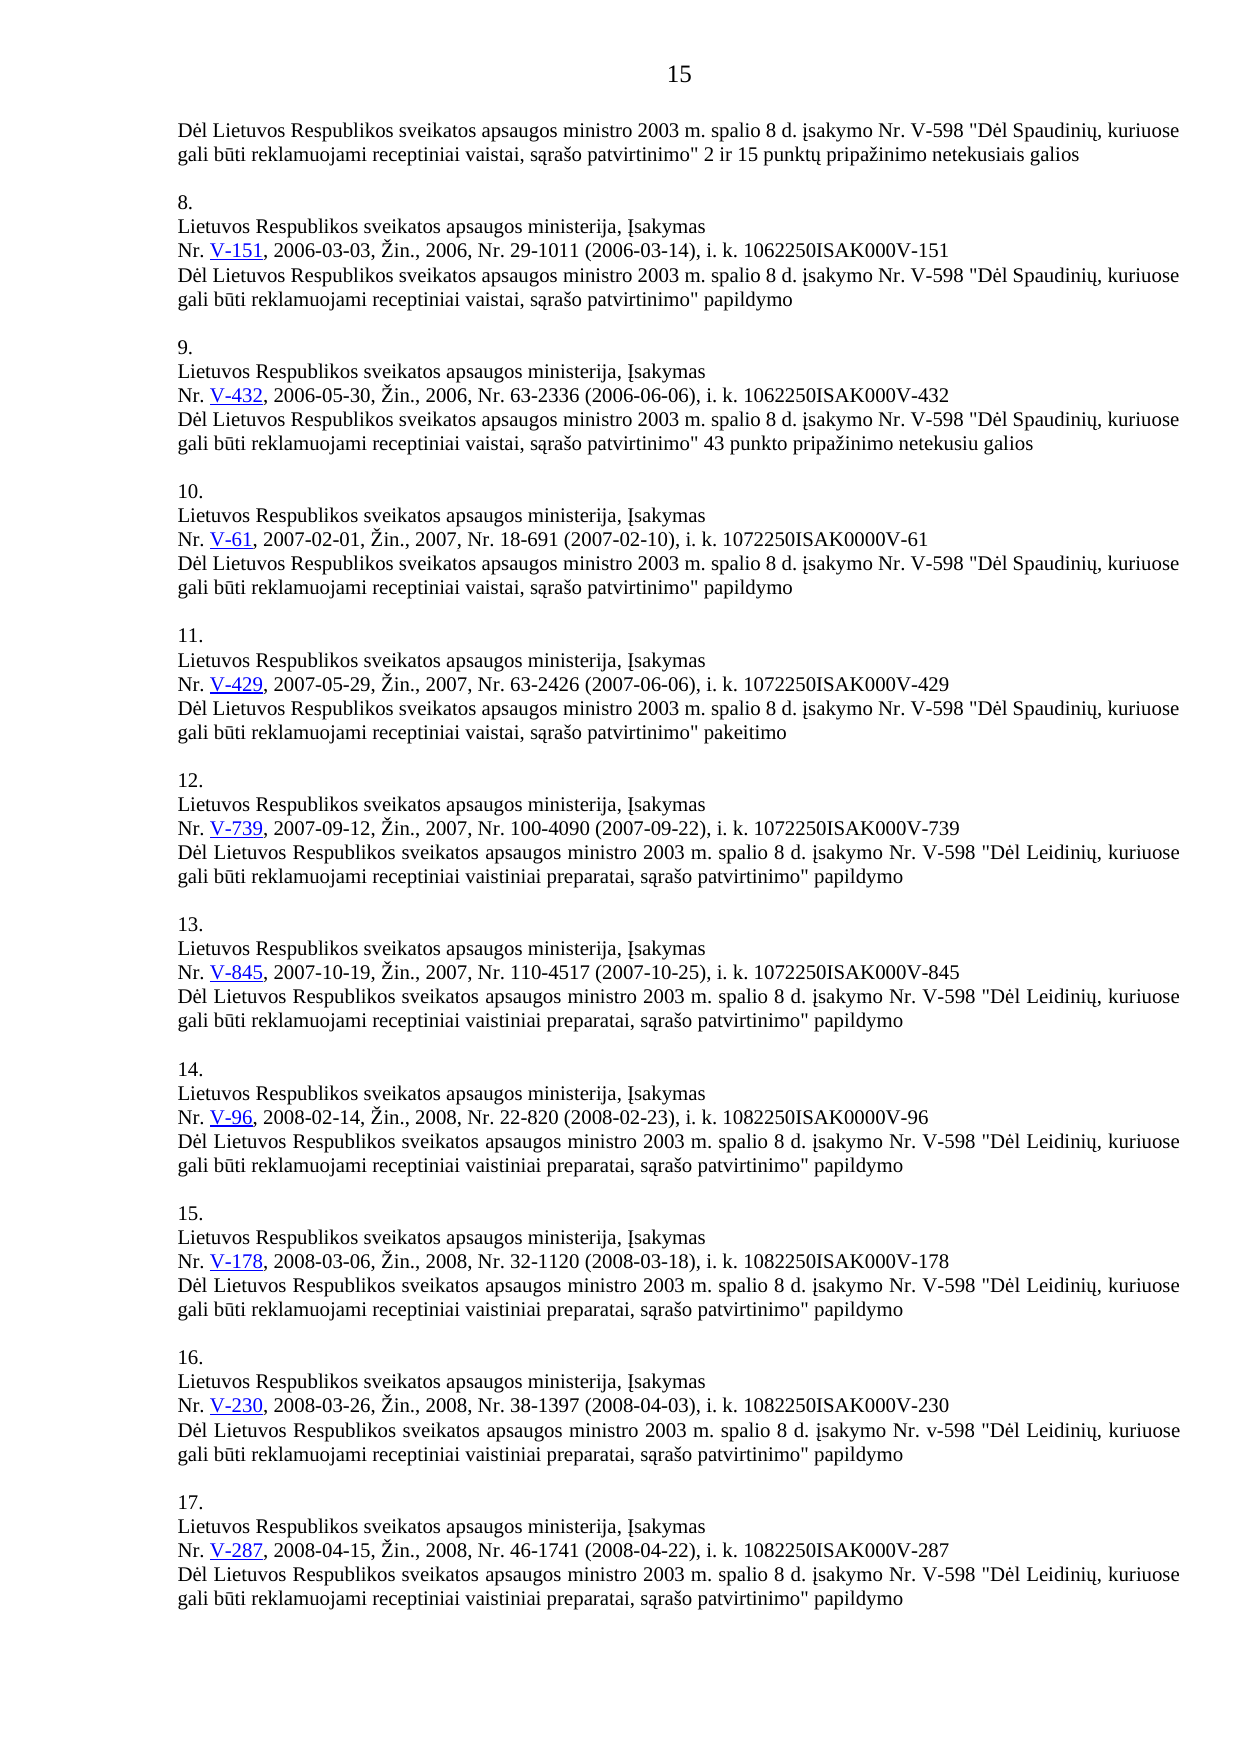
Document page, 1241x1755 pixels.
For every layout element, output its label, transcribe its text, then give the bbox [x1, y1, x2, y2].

text 12. [177, 768, 1181, 792]
text 15. [177, 1201, 1181, 1225]
text Dėl Lietuvos Respublikos sveikatos apsaugos ministro 2003 m. spalio 8 d. įsakymo Nr. V-598 "Dėl Leidinių, kuriuose gali būti reklamuojami receptiniai vaistiniai preparatai, sąrašo patvirtinimo" papildymo [177, 840, 1181, 888]
text Nr. V-287, 2008-04-15, Žin., 2008, Nr. 46-1741 (2008-04-22), i. k. 1082250ISAK000V-287 [177, 1538, 1181, 1562]
text Nr. V-432, 2006-05-30, Žin., 2006, Nr. 63-2336 (2006-06-06), i. k. 1062250ISAK000V-432 [177, 383, 1181, 407]
text 16. [177, 1345, 1181, 1369]
text Nr. V-151, 2006-03-03, Žin., 2006, Nr. 29-1011 (2006-03-14), i. k. 1062250ISAK000V-151 [177, 238, 1181, 262]
text 14. [177, 1057, 1181, 1081]
text Nr. V-96, 2008-02-14, Žin., 2008, Nr. 22-820 (2008-02-23), i. k. 1082250ISAK0000V-96 [177, 1105, 1181, 1129]
text Nr. V-845, 2007-10-19, Žin., 2007, Nr. 110-4517 (2007-10-25), i. k. 1072250ISAK000V-845 [177, 960, 1181, 984]
text Lietuvos Respublikos sveikatos apsaugos ministerija, Įsakymas [177, 359, 1181, 383]
text 9. [177, 335, 1181, 359]
text Nr. V-178, 2008-03-06, Žin., 2008, Nr. 32-1120 (2008-03-18), i. k. 1082250ISAK000V-178 [177, 1249, 1181, 1273]
text Nr. V-429, 2007-05-29, Žin., 2007, Nr. 63-2426 (2007-06-06), i. k. 1072250ISAK000V-429 [177, 672, 1181, 696]
text 11. [177, 623, 1181, 647]
text Nr. V-230, 2008-03-26, Žin., 2008, Nr. 38-1397 (2008-04-03), i. k. 1082250ISAK000V-230 [177, 1393, 1181, 1417]
text Dėl Lietuvos Respublikos sveikatos apsaugos ministro 2003 m. spalio 8 d. įsakymo Nr. V-598 "Dėl Spaudinių, kuriuose gali būti reklamuojami receptiniai vaistai, sąrašo patvirtinimo" 2 ir 15 punktų pripažinimo netekusiais galios [177, 118, 1181, 166]
text 8. [177, 190, 1181, 214]
text Lietuvos Respublikos sveikatos apsaugos ministerija, Įsakymas [177, 936, 1181, 960]
text Lietuvos Respublikos sveikatos apsaugos ministerija, Įsakymas [177, 503, 1181, 527]
text Lietuvos Respublikos sveikatos apsaugos ministerija, Įsakymas [177, 1369, 1181, 1393]
text 17. [177, 1490, 1181, 1514]
text Nr. V-61, 2007-02-01, Žin., 2007, Nr. 18-691 (2007-02-10), i. k. 1072250ISAK0000V-61 [177, 527, 1181, 551]
text Nr. V-739, 2007-09-12, Žin., 2007, Nr. 100-4090 (2007-09-22), i. k. 1072250ISAK000V-739 [177, 816, 1181, 840]
text 13. [177, 912, 1181, 936]
text Lietuvos Respublikos sveikatos apsaugos ministerija, Įsakymas [177, 792, 1181, 816]
text Dėl Lietuvos Respublikos sveikatos apsaugos ministro 2003 m. spalio 8 d. įsakymo Nr. V-598 "Dėl Spaudinių, kuriuose gali būti reklamuojami receptiniai vaistai, sąrašo patvirtinimo" papildymo [177, 262, 1181, 311]
text Dėl Lietuvos Respublikos sveikatos apsaugos ministro 2003 m. spalio 8 d. įsakymo Nr. V-598 "Dėl Spaudinių, kuriuose gali būti reklamuojami receptiniai vaistai, sąrašo patvirtinimo" papildymo [177, 551, 1181, 599]
text Dėl Lietuvos Respublikos sveikatos apsaugos ministro 2003 m. spalio 8 d. įsakymo Nr. V-598 "Dėl Leidinių, kuriuose gali būti reklamuojami receptiniai vaistiniai preparatai, sąrašo patvirtinimo" papildymo [177, 1129, 1181, 1177]
text Dėl Lietuvos Respublikos sveikatos apsaugos ministro 2003 m. spalio 8 d. įsakymo Nr. V-598 "Dėl Leidinių, kuriuose gali būti reklamuojami receptiniai vaistiniai preparatai, sąrašo patvirtinimo" papildymo [177, 1562, 1181, 1610]
text Lietuvos Respublikos sveikatos apsaugos ministerija, Įsakymas [177, 1081, 1181, 1105]
text Lietuvos Respublikos sveikatos apsaugos ministerija, Įsakymas [177, 214, 1181, 238]
text Lietuvos Respublikos sveikatos apsaugos ministerija, Įsakymas [177, 647, 1181, 672]
text Lietuvos Respublikos sveikatos apsaugos ministerija, Įsakymas [177, 1225, 1181, 1249]
text Lietuvos Respublikos sveikatos apsaugos ministerija, Įsakymas [177, 1514, 1181, 1538]
text Dėl Lietuvos Respublikos sveikatos apsaugos ministro 2003 m. spalio 8 d. įsakymo Nr. V-598 "Dėl Spaudinių, kuriuose gali būti reklamuojami receptiniai vaistai, sąrašo patvirtinimo" 43 punkto pripažinimo netekusiu galios [177, 407, 1181, 455]
text 10. [177, 479, 1181, 503]
text Dėl Lietuvos Respublikos sveikatos apsaugos ministro 2003 m. spalio 8 d. įsakymo Nr. V-598 "Dėl Leidinių, kuriuose gali būti reklamuojami receptiniai vaistiniai preparatai, sąrašo patvirtinimo" papildymo [177, 984, 1181, 1032]
text Dėl Lietuvos Respublikos sveikatos apsaugos ministro 2003 m. spalio 8 d. įsakymo Nr. V-598 "Dėl Leidinių, kuriuose gali būti reklamuojami receptiniai vaistiniai preparatai, sąrašo patvirtinimo" papildymo [177, 1273, 1181, 1321]
text Dėl Lietuvos Respublikos sveikatos apsaugos ministro 2003 m. spalio 8 d. įsakymo Nr. V-598 "Dėl Spaudinių, kuriuose gali būti reklamuojami receptiniai vaistai, sąrašo patvirtinimo" pakeitimo [177, 696, 1181, 744]
text Dėl Lietuvos Respublikos sveikatos apsaugos ministro 2003 m. spalio 8 d. įsakymo Nr. v-598 "Dėl Leidinių, kuriuose gali būti reklamuojami receptiniai vaistiniai preparatai, sąrašo patvirtinimo" papildymo [177, 1417, 1181, 1466]
